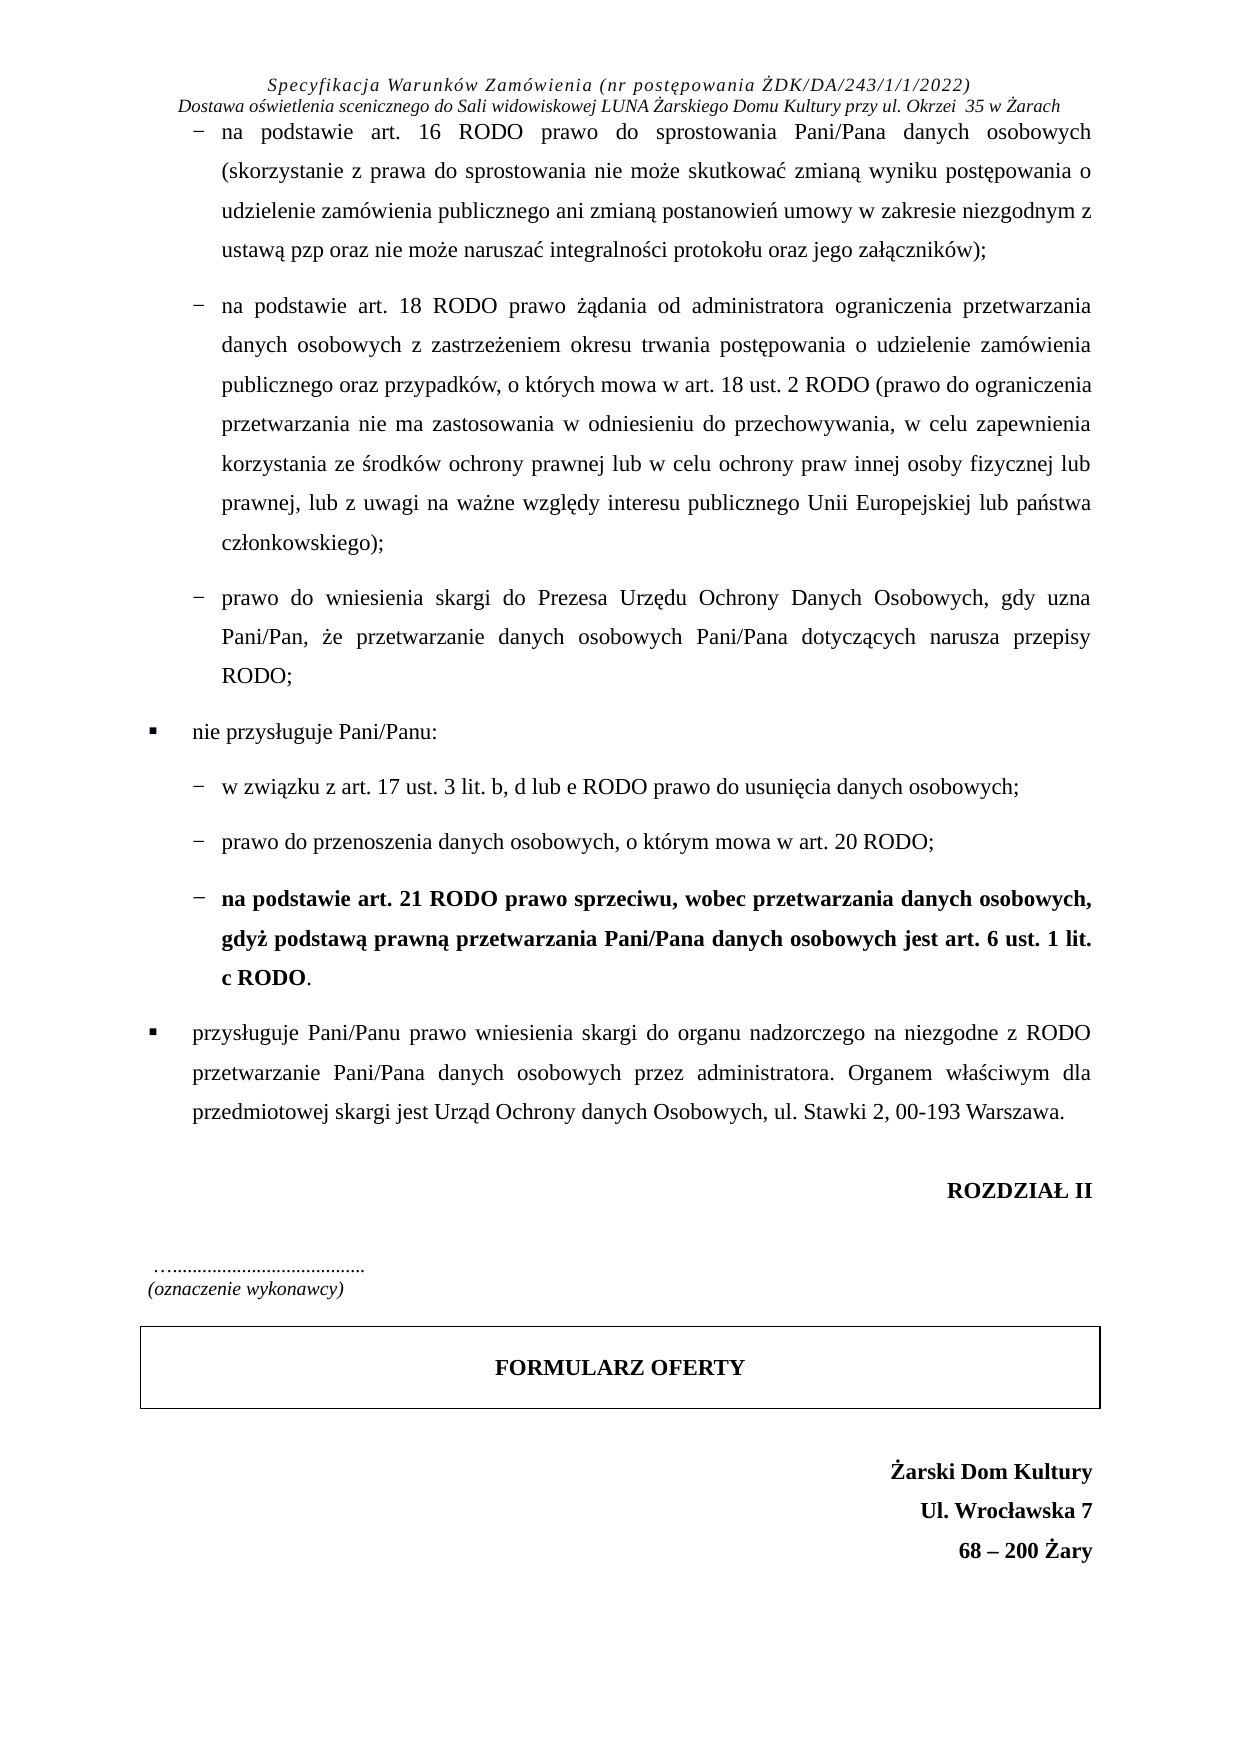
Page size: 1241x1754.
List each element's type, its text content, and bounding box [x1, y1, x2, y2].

text 68 – 200 Żary [148, 1537, 1093, 1563]
list prawo do przenoszenia danych osobowych, o którym mowa w art. 20 RODO; [192, 828, 1093, 854]
list prawo do wniesienia skargi do Prezesa Urzędu Ochrony Danych Osobowych, gdy uzna Pani/Pan, że przetwarzanie danych osobowych Pani/Pana dotyczących narusza przepisy RODO; [192, 584, 1093, 689]
text ROZDZIAŁ II [148, 1177, 1093, 1204]
list nie przysługuje Pani/Panu: [148, 718, 1093, 744]
text Żarski Dom Kultury [148, 1458, 1093, 1484]
text Ul. Wrocławska 7 [148, 1497, 1093, 1524]
text …....................................... [148, 1254, 1093, 1277]
list na podstawie art. 21 RODO prawo sprzeciwu, wobec przetwarzania danych osobowych, gdyż podstawą prawną przetwarzania Pani/Pana danych osobowych jest art. 6 ust. 1 lit. c RODO. [192, 883, 1093, 991]
table_header FORMULARZ OFERTY [141, 1327, 1099, 1408]
list na podstawie art. 18 RODO prawo żądania od administratora ograniczenia przetwarzania danych osobowych z zastrzeżeniem okresu trwania postępowania o udzielenie zamówienia publicznego oraz przypadków, o których mowa w art. 18 ust. 2 RODO (prawo do ograniczenia przetwarzania nie ma zastosowania w odniesieniu do przechowywania, w celu zapewnienia korzystania ze środków ochrony prawnej lub w celu ochrony praw innej osoby fizycznej lub prawnej, lub z uwagi na ważne względy interesu publicznego Unii Europejskiej lub państwa członkowskiego); [192, 292, 1093, 555]
list w związku z art. 17 ust. 3 lit. b, d lub e RODO prawo do usunięcia danych osobowych; [192, 773, 1093, 799]
text (oznaczenie wykonawcy) [148, 1277, 1093, 1300]
list przysługuje Pani/Panu prawo wniesienia skargi do organu nadzorczego na niezgodne z RODO przetwarzanie Pani/Pana danych osobowych przez administratora. Organem właściwym dla przedmiotowej skargi jest Urząd Ochrony danych Osobowych, ul. Stawki 2, 00-193 Warszawa. [148, 1019, 1093, 1125]
list na podstawie art. 16 RODO prawo do sprostowania Pani/Pana danych osobowych (skorzystanie z prawa do sprostowania nie może skutkować zmianą wyniku postępowania o udzielenie zamówienia publicznego ani zmianą postanowień umowy w zakresie niezgodnym z ustawą pzp oraz nie może naruszać integralności protokołu oraz jego załączników); [192, 118, 1093, 263]
